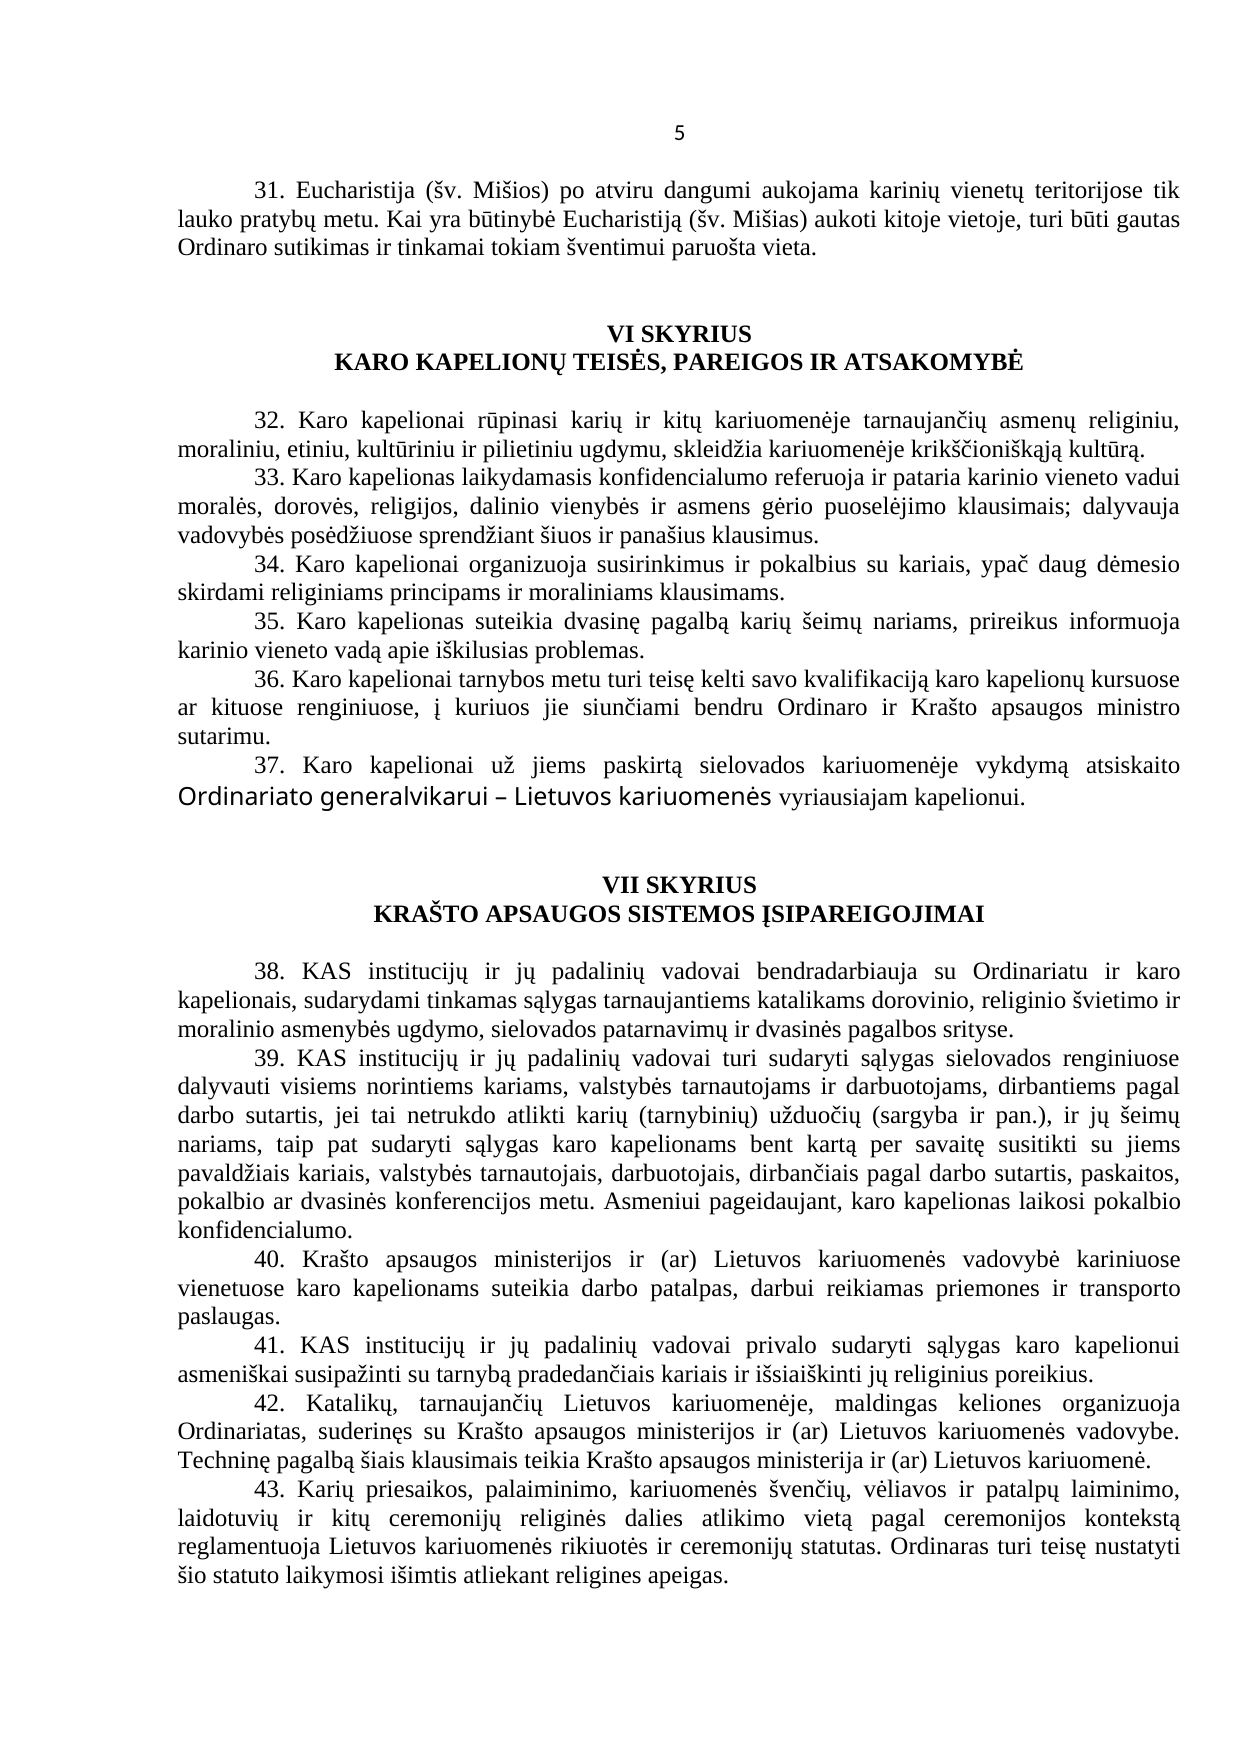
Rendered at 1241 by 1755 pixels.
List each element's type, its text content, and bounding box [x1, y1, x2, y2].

text 38. KAS institucijų ir jų padalinių vadovai bendradarbiauja su Ordinariatu ir karo kapelionais, sudarydami tinkamas sąlygas tarnaujantiems katalikams dorovinio, religinio švietimo ir moralinio asmenybės ugdymo, sielovados patarnavimų ir dvasinės pagalbos srityse. [177, 956, 1181, 1043]
text 37. Karo kapelionai už jiems paskirtą sielovados kariuomenėje vykdymą atsiskaito Ordinariato generalvikarui – Lietuvos kariuomenės vyriausiajam kapelionui. [177, 750, 1181, 813]
text VII SKYRIUS [177, 870, 1181, 899]
text 32. Karo kapelionai rūpinasi karių ir kitų kariuomenėje tarnaujančių asmenų religiniu, moraliniu, etiniu, kultūriniu ir pilietiniu ugdymu, skleidžia kariuomenėje krikščioniškąją kultūrą. [177, 405, 1181, 462]
text 43. Karių priesaikos, palaiminimo, kariuomenės švenčių, vėliavos ir patalpų laiminimo, laidotuvių ir kitų ceremonijų religinės dalies atlikimo vietą pagal ceremonijos kontekstą reglamentuoja Lietuvos kariuomenės rikiuotės ir ceremonijų statutas. Ordinaras turi teisę nustatyti šio statuto laikymosi išimtis atliekant religines apeigas. [177, 1474, 1181, 1589]
text 40. Krašto apsaugos ministerijos ir (ar) Lietuvos kariuomenės vadovybė kariniuose vienetuose karo kapelionams suteikia darbo patalpas, darbui reikiamas priemones ir transporto paslaugas. [177, 1244, 1181, 1330]
text 35. Karo kapelionas suteikia dvasinę pagalbą karių šeimų nariams, prireikus informuoja karinio vieneto vadą apie iškilusias problemas. [177, 606, 1181, 664]
text KARO KAPELIONŲ TEISĖS, PAREIGOS IR ATSAKOMYBĖ [177, 347, 1181, 376]
text 34. Karo kapelionai organizuoja susirinkimus ir pokalbius su kariais, ypač daug dėmesio skirdami religiniams principams ir moraliniams klausimams. [177, 549, 1181, 606]
text KRAŠTO APSAUGOS SISTEMOS ĮSIPAREIGOJIMAI [177, 899, 1181, 928]
text 42. Katalikų, tarnaujančių Lietuvos kariuomenėje, maldingas keliones organizuoja Ordinariatas, suderinęs su Krašto apsaugos ministerijos ir (ar) Lietuvos kariuomenės vadovybe. Techninę pagalbą šiais klausimais teikia Krašto apsaugos ministerija ir (ar) Lietuvos kariuomenė. [177, 1388, 1181, 1474]
text 33. Karo kapelionas laikydamasis konfidencialumo referuoja ir pataria karinio vieneto vadui moralės, dorovės, religijos, dalinio vienybės ir asmens gėrio puoselėjimo klausimais; dalyvauja vadovybės posėdžiuose sprendžiant šiuos ir panašius klausimus. [177, 462, 1181, 549]
text 36. Karo kapelionai tarnybos metu turi teisę kelti savo kvalifikaciją karo kapelionų kursuose ar kituose renginiuose, į kuriuos jie siunčiami bendru Ordinaro ir Krašto apsaugos ministro sutarimu. [177, 664, 1181, 750]
text 41. KAS institucijų ir jų padalinių vadovai privalo sudaryti sąlygas karo kapelionui asmeniškai susipažinti su tarnybą pradedančiais kariais ir išsiaiškinti jų religinius poreikius. [177, 1330, 1181, 1388]
text vi SKYRIUS [177, 319, 1181, 347]
text 39. KAS institucijų ir jų padalinių vadovai turi sudaryti sąlygas sielovados renginiuose dalyvauti visiems norintiems kariams, valstybės tarnautojams ir darbuotojams, dirbantiems pagal darbo sutartis, jei tai netrukdo atlikti karių (tarnybinių) užduočių (sargyba ir pan.), ir jų šeimų nariams, taip pat sudaryti sąlygas karo kapelionams bent kartą per savaitę susitikti su jiems pavaldžiais kariais, valstybės tarnautojais, darbuotojais, dirbančiais pagal darbo sutartis, paskaitos, pokalbio ar dvasinės konferencijos metu. Asmeniui pageidaujant, karo kapelionas laikosi pokalbio konfidencialumo. [177, 1043, 1181, 1244]
text 31. Eucharistija (šv. Mišios) po atviru dangumi aukojama karinių vienetų teritorijose tik lauko pratybų metu. Kai yra būtinybė Eucharistiją (šv. Mišias) aukoti kitoje vietoje, turi būti gautas Ordinaro sutikimas ir tinkamai tokiam šventimui paruošta vieta. [177, 175, 1181, 261]
